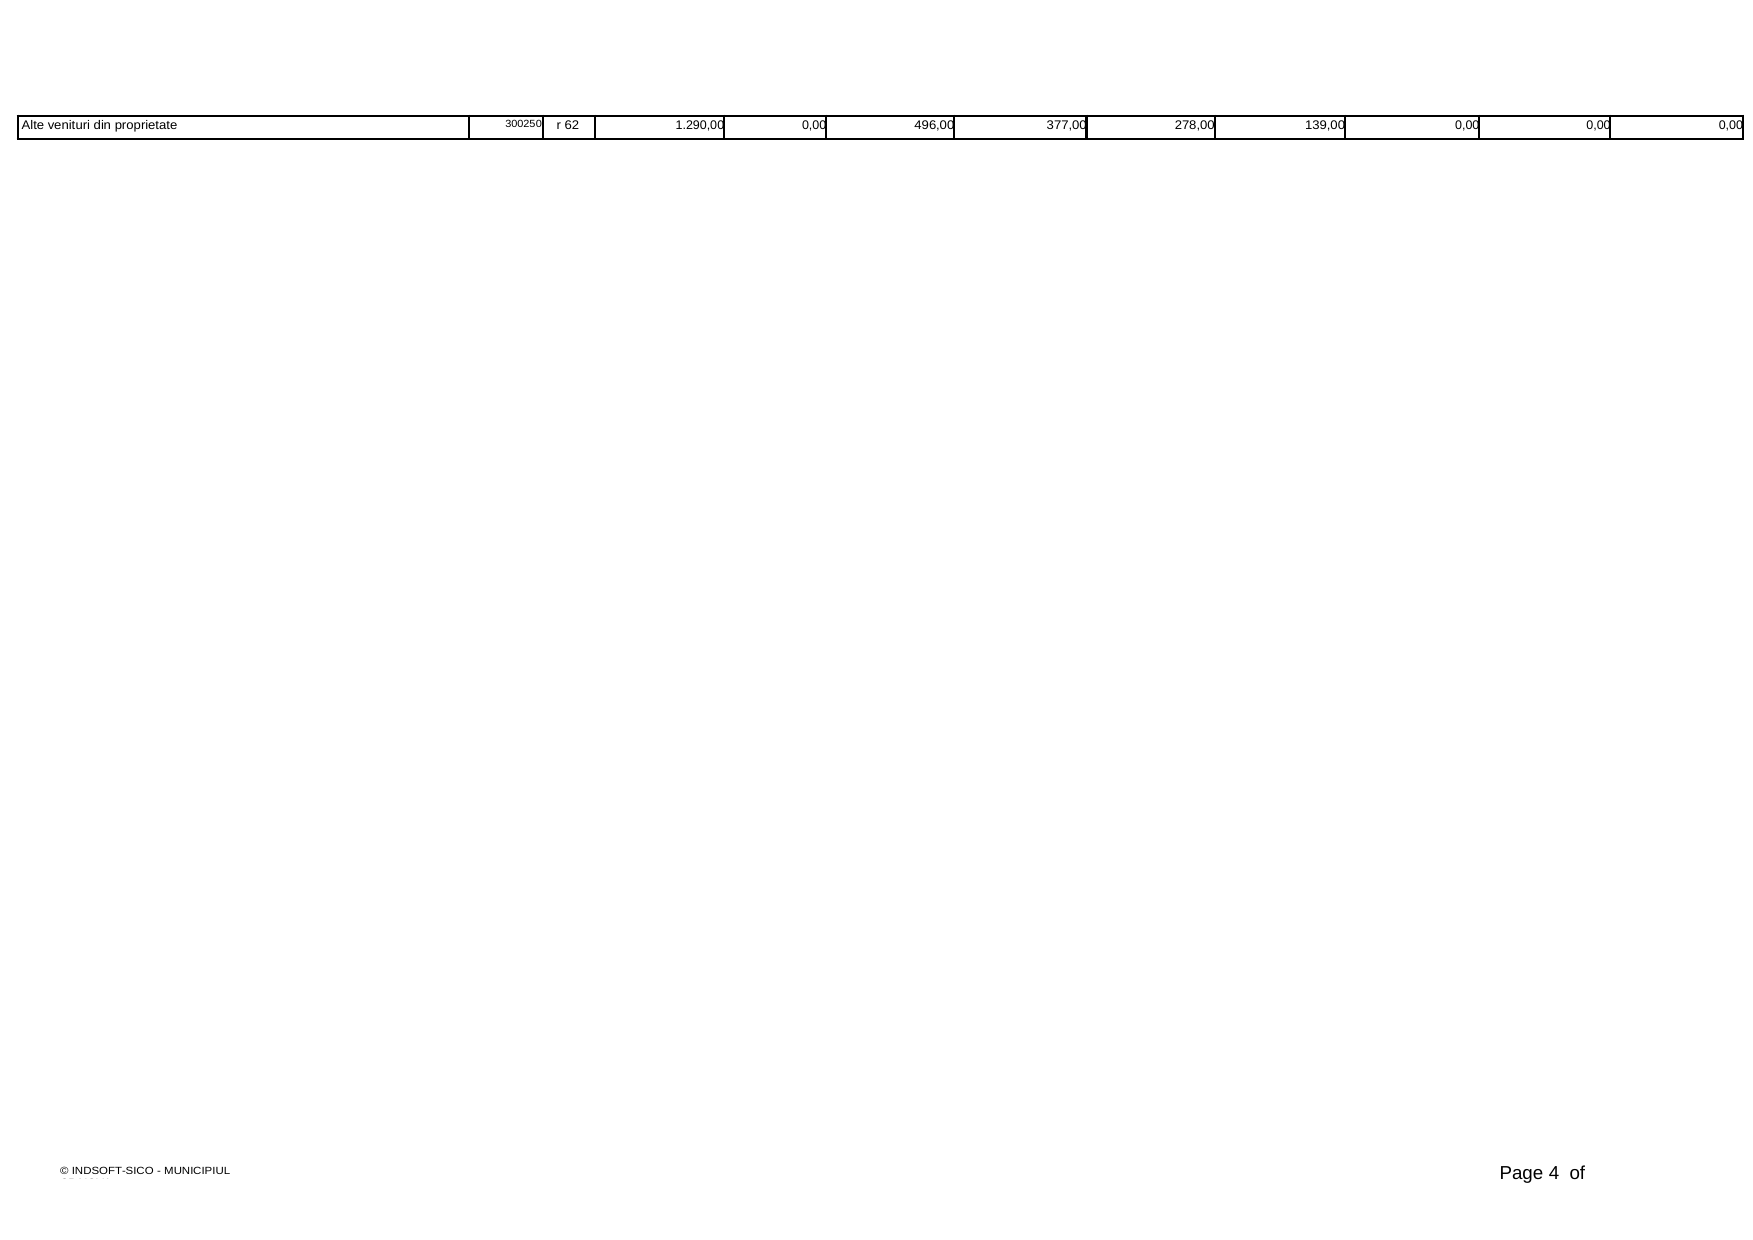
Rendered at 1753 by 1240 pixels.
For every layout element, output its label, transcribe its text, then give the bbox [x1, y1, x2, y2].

table_cell 0,00 [725, 117, 825, 138]
table_cell 278,00 [1088, 117, 1214, 138]
table_cell 139,00 [1216, 117, 1344, 138]
table_cell 496,00 [827, 117, 953, 138]
table_cell 377,00 [955, 117, 1085, 138]
table_cell r 62 [544, 117, 594, 138]
table_cell 1.290,00 [596, 117, 723, 138]
table_cell 300250 [470, 117, 542, 138]
table_cell 0,00 [1611, 117, 1742, 138]
table_cell Alte venituri din proprietate [19, 117, 468, 138]
table_cell 0,00 [1480, 117, 1609, 138]
table_cell 0,00 [1346, 117, 1478, 138]
